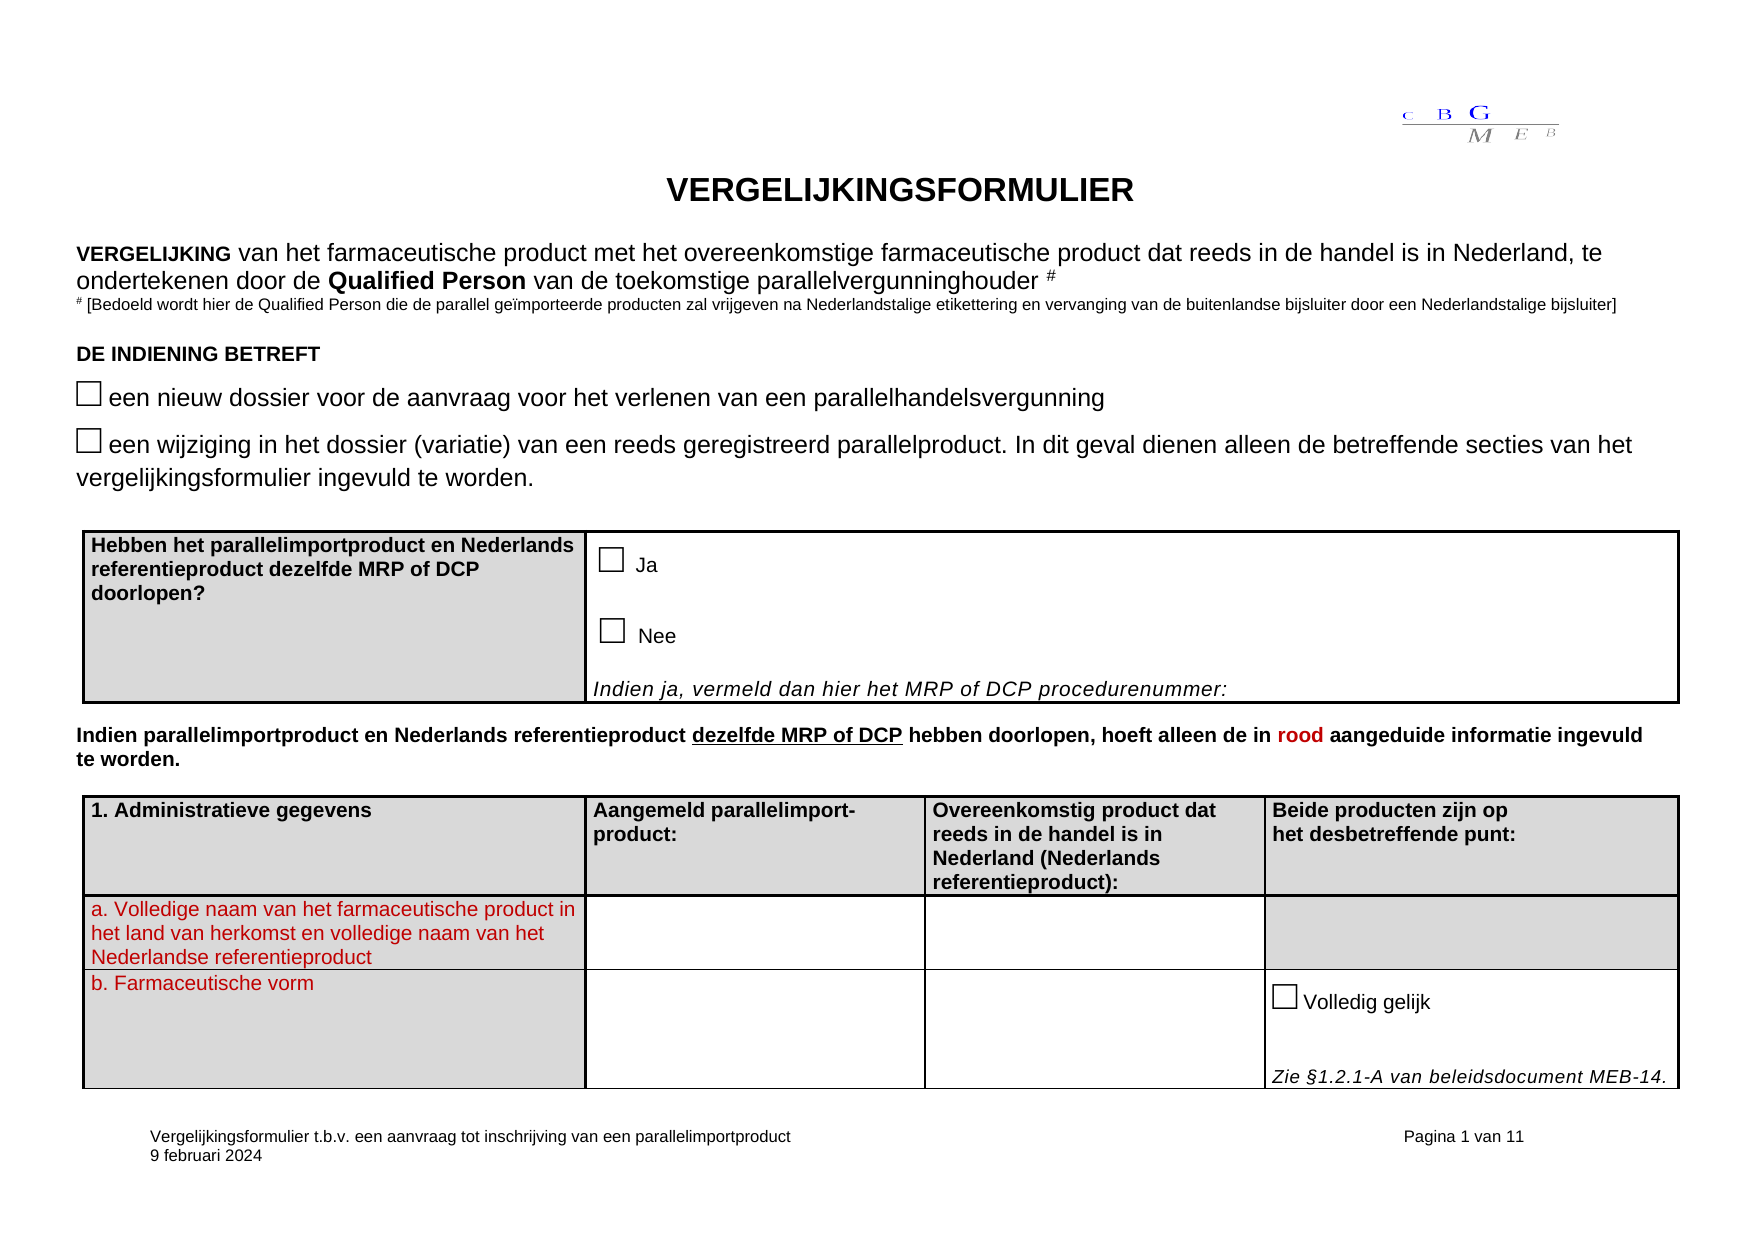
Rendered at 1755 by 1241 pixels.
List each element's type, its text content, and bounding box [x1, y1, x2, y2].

text VERGELIJKINGSFORMULIER [666, 170, 1604, 237]
table_header Overeenkomstig product dat reeds in de handel is in Nederland (Nederlands referentieproduct): [926, 798, 1264, 894]
table_cell [587, 897, 924, 969]
table_cell □ Volledig gelijk Zie §1.2.1-A van beleidsdocument MEB-14. [1266, 970, 1677, 1088]
table_cell b. Farmaceutische vorm [85, 970, 584, 1088]
table_cell [587, 970, 924, 1088]
table_header 1. Administratieve gegevens [85, 798, 584, 894]
text □ een nieuw dossier voor de aanvraag voor het verlenen van een parallelhandelsvergunning [76, 367, 1666, 415]
text DE INDIENING BETREFT [76, 338, 1666, 367]
table_cell [1266, 897, 1677, 969]
table_cell a. Volledige naam van het farmaceutische product in het land van herkomst en volledige naam van het Nederlandse referentieproduct [85, 897, 584, 969]
table_cell [926, 897, 1264, 969]
text # [Bedoeld wordt hier de Qualified Person die de parallel geïmporteerde producten zal vrijgeven na Nederlandstalige etikettering en vervanging van de buitenlandse bijsluiter door een Nederlandstalige bijsluiter] [76, 295, 1666, 314]
text VERGELIJKING van het farmaceutische product met het overeenkomstige farmaceutische product dat reeds in de handel is in Nederland, te ondertekenen door de Qualified Person van de toekomstige parallelvergunninghouder # [76, 237, 1666, 295]
table_cell [926, 970, 1264, 1088]
table_header Hebben het parallelimportproduct en Nederlands referentieproduct dezelfde MRP of DCP doorlopen? [85, 533, 584, 701]
table_header □ Ja □ Nee Indien ja, vermeld dan hier het MRP of DCP procedurenummer: [587, 533, 1677, 701]
text Indien parallelimportproduct en Nederlands referentieproduct dezelfde MRP of DCP hebben doorlopen, hoeft alleen de in rood aangeduide informatie ingevuld te worden. [76, 723, 1666, 771]
table_header Beide producten zijn op het desbetreffende punt: [1266, 798, 1677, 894]
text □ een wijziging in het dossier (variatie) van een reeds geregistreerd parallelproduct. In dit geval dienen alleen de betreffende secties van het vergelijkingsformulier ingevuld te worden. [76, 415, 1666, 491]
table_header Aangemeld parallelimport-product: [587, 798, 924, 894]
